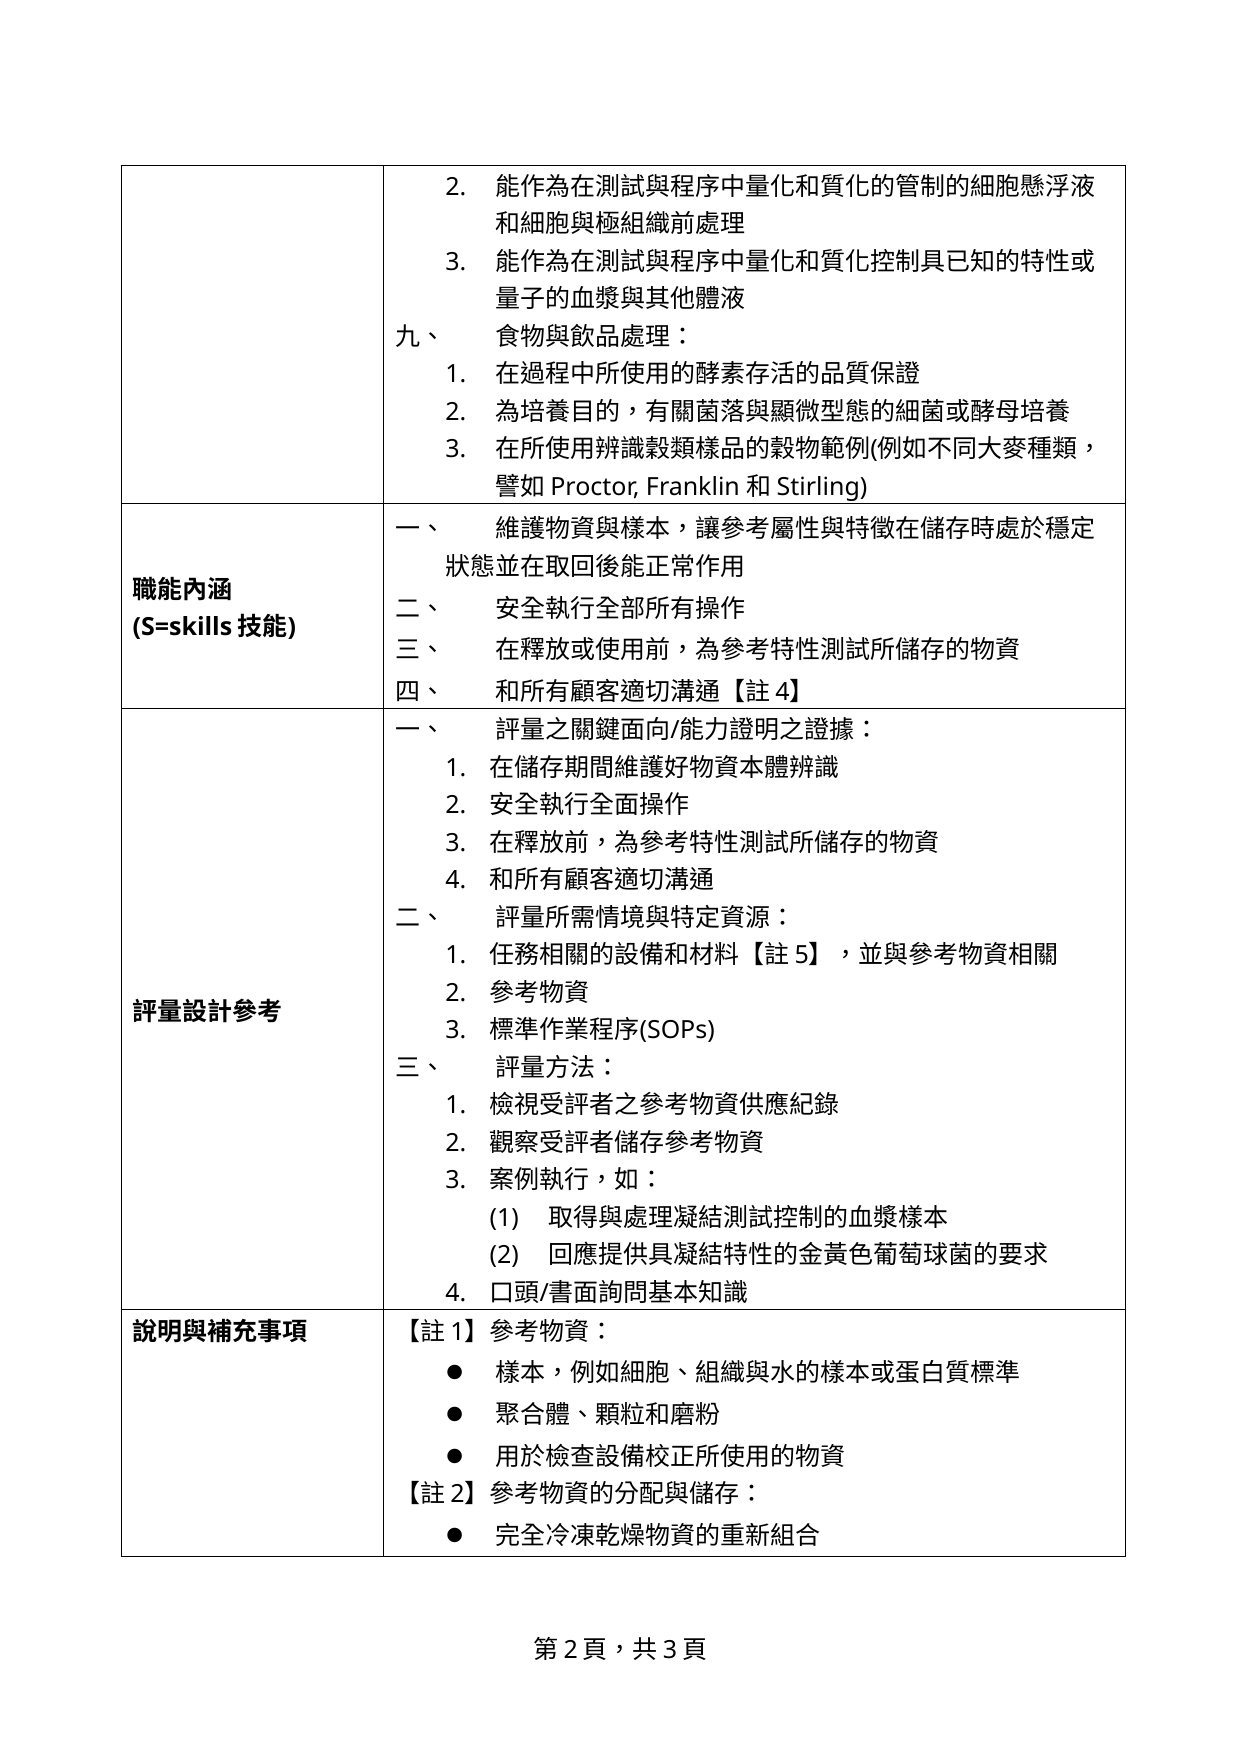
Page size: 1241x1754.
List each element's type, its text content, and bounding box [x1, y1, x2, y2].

table_cell 職能內涵 (S=skills技能) [122, 504, 383, 708]
table_cell 受認證的參考物資-內容是什麼、何時與為何使用 生物與非生物物資的儲存要求 隔離或單獨程序 化學與生物物資的不安定性 在釋放參考物資前，測試參考特性的原理 相關衛生、安全與環境要求 處理製造與建造： 為礦物鑑定，鑽探(核心)樣本 為組成物分析和/或應用的強度和穩定性的明確樣本 生物與環境： 有關微生物培養、菌落和顯微型態的細菌培養、染色反應的精確性與信度、生化特性與免疫特性 能作為在測試與程序中量化和質化的管制的細胞懸浮液和細胞與極組織前處理 能作為在測試與程序中量化和質化控制具已知的特性或量子的血漿與其他體液 食物與飲品處理： 在過程中所使用的酵素存活的品質保證 為培養目的，有關菌落與顯微型態的細菌或酵母培養 在所使用辨識穀類樣品的穀物範例(例如不同大麥種類，譬如Proctor, Franklin 和Stirling) [384, 166, 1125, 503]
table_cell [122, 166, 383, 503]
table_cell 說明與補充事項 [122, 1310, 383, 1556]
table_cell 評量之關鍵面向/能力證明之證據： 在儲存期間維護好物資本體辨識 安全執行全面操作 在釋放前，為參考特性測試所儲存的物資 和所有顧客適切溝通 評量所需情境與特定資源： 任務相關的設備和材料【註5】，並與參考物資相關 參考物資 標準作業程序(SOPs) 評量方法： 檢視受評者之參考物資供應紀錄 觀察受評者儲存參考物資 案例執行，如： 取得與處理凝結測試控制的血漿樣本 回應提供具凝結特性的金黃色葡萄球菌的要求 口頭/書面詢問基本知識 [384, 709, 1125, 1309]
table_cell 【註1】參考物資： 樣本，例如細胞、組織與水的樣本或蛋白質標準 聚合體、顆粒和磨粉 用於檢查設備校正所使用的物資 【註2】參考物資的分配與儲存： 完全冷凍乾燥物資的重新組合 為冷凍乾燥準備好物資 【註3】標準、規範、程序和/或企業規定： 清洗、衛生及個人衛生規定 企業程序、標準作業流程與操作手冊 事故與意外/傷害報告 物資安全資料表 國家相關標準 環境保護措施 職業安全衛生相關規定 取樣程序(標示、準備、存放、運輸與處理) 圖表、工作流程與實驗室陳設 測試程序(核可並授權) 廢棄物之減少與處理程序 【註4】溝通： 主管與經理人(實驗室、品質、與客服) 其他實驗室或臨床工作人員 外部供應商、內部與外部客戶 【註5】設備、物資與系統： 離心機、水槽與培養箱 冷凍乾燥器與加濕器 運送的設備與物資，如乾冰或保冷劑 儲存的設備與物資，如液態氮 儲藏箱 儲存與展示櫃 電腦資訊系統、資料庫、紀錄與歸檔系統 實驗室玻璃容器與測量設備 安全蒐集與處理生物和非生物廢棄物的物資 [384, 1310, 1125, 1556]
table_cell 維護物資與樣本，讓參考屬性與特徵在儲存時處於穩定狀態並在取回後能正常作用 安全執行全部所有操作 在釋放或使用前，為參考特性測試所儲存的物資 和所有顧客適切溝通【註4】 [384, 504, 1125, 708]
table_cell 評量設計參考 [122, 709, 383, 1309]
